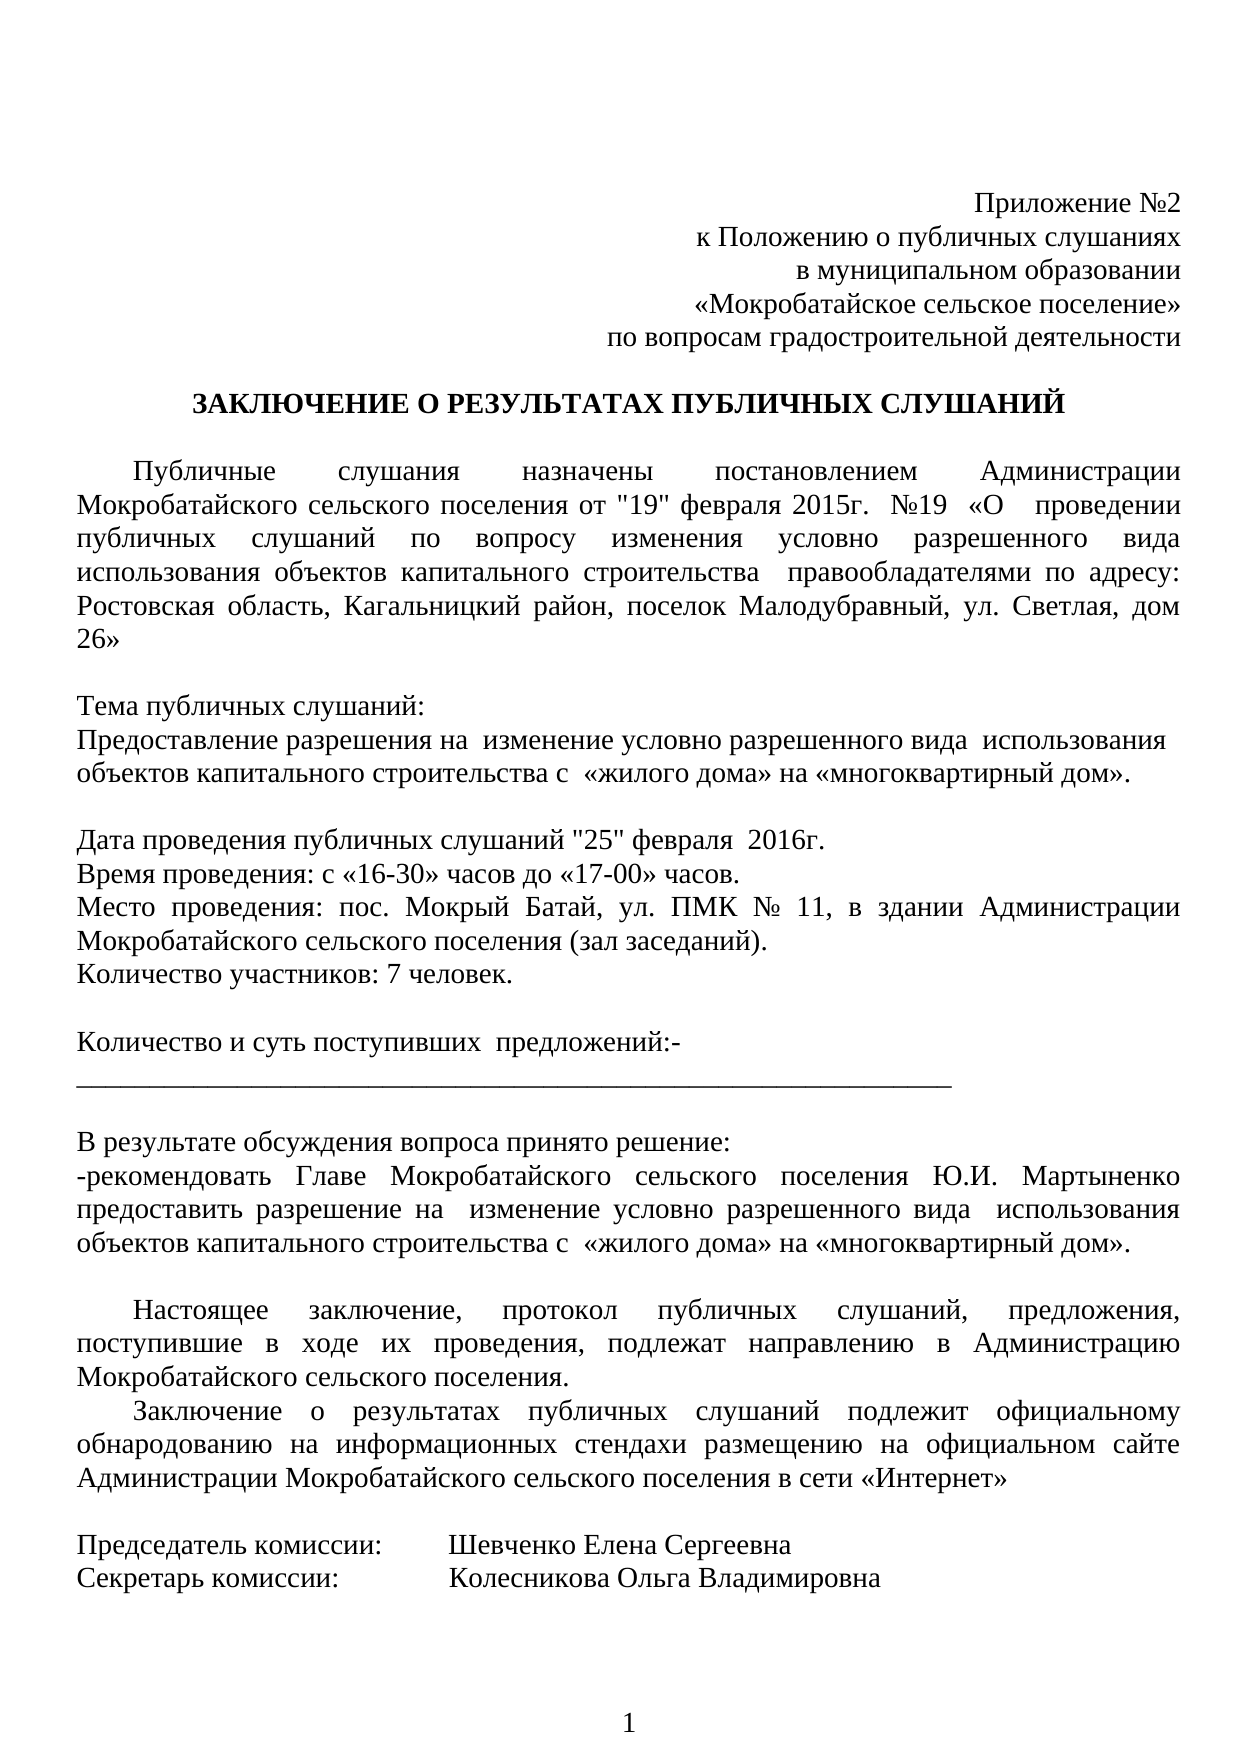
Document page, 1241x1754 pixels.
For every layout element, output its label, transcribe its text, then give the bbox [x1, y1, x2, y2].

text Заключение о результатах публичных слушаний подлежит официальному обнародованию на информационных стендахи размещению на официальном сайте Администрации Мокробатайского сельского поселения в сети «Интернет» [76, 1393, 1181, 1493]
text Публичные слушания назначены постановлением Администрации Мокробатайского сельского поселения от "19" февраля 2015г. №19 «О проведении публичных слушаний по вопросу изменения условно разрешенного вида использования объектов капитального строительства правообладателями по адресу: Ростовская область, Кагальницкий район, поселок Малодубравный, ул. Светлая, дом 26» [76, 453, 1181, 655]
text Приложение №2 [76, 185, 1181, 219]
text -рекомендовать Главе Мокробатайского сельского поселения Ю.И. Мартыненко предоставить разрешение на изменение условно разрешенного вида использования объектов капитального строительства с «жилого дома» на «многоквартирный дом». [76, 1158, 1181, 1258]
text Секретарь комиссии: Колесникова Ольга Владимировна [76, 1560, 1181, 1594]
text Дата проведения публичных слушаний "25" февраля 2016г. [76, 822, 1181, 856]
text В результате обсуждения вопроса принято решение: [76, 1124, 1181, 1158]
text ____________________________________________________________ [76, 1057, 1181, 1091]
text по вопросам градостроительной деятельности [76, 319, 1181, 353]
text «Мокробатайское сельское поселение» [76, 286, 1181, 319]
text Место проведения: пос. Мокрый Батай, ул. ПМК № 11, в здании Администрации Мокробатайского сельского поселения (зал заседаний). [76, 889, 1181, 957]
title ЗАКЛЮЧЕНИЕ О РЕЗУЛЬТАТАХ ПУБЛИЧНЫХ СЛУШАНИЙ [76, 386, 1181, 420]
text Председатель комиссии: Шевченко Елена Сергеевна [76, 1527, 1181, 1560]
text Время проведения: с «16-30» часов до «17-00» часов. [76, 856, 1181, 889]
text Тема публичных слушаний: [76, 688, 1181, 722]
text Предоставление разрешения на изменение условно разрешенного вида использования объектов капитального строительства с «жилого дома» на «многоквартирный дом». [76, 722, 1181, 789]
text в муниципальном образовании [76, 252, 1181, 286]
text Количество участников: 7 человек. [76, 957, 1181, 990]
text Количество и суть поступивших предложений:- [76, 1024, 1181, 1057]
text к Положению о публичных слушаниях [76, 219, 1181, 252]
text Настоящее заключение, протокол публичных слушаний, предложения, поступившие в ходе их проведения, подлежат направлению в Администрацию Мокробатайского сельского поселения. [76, 1292, 1181, 1393]
